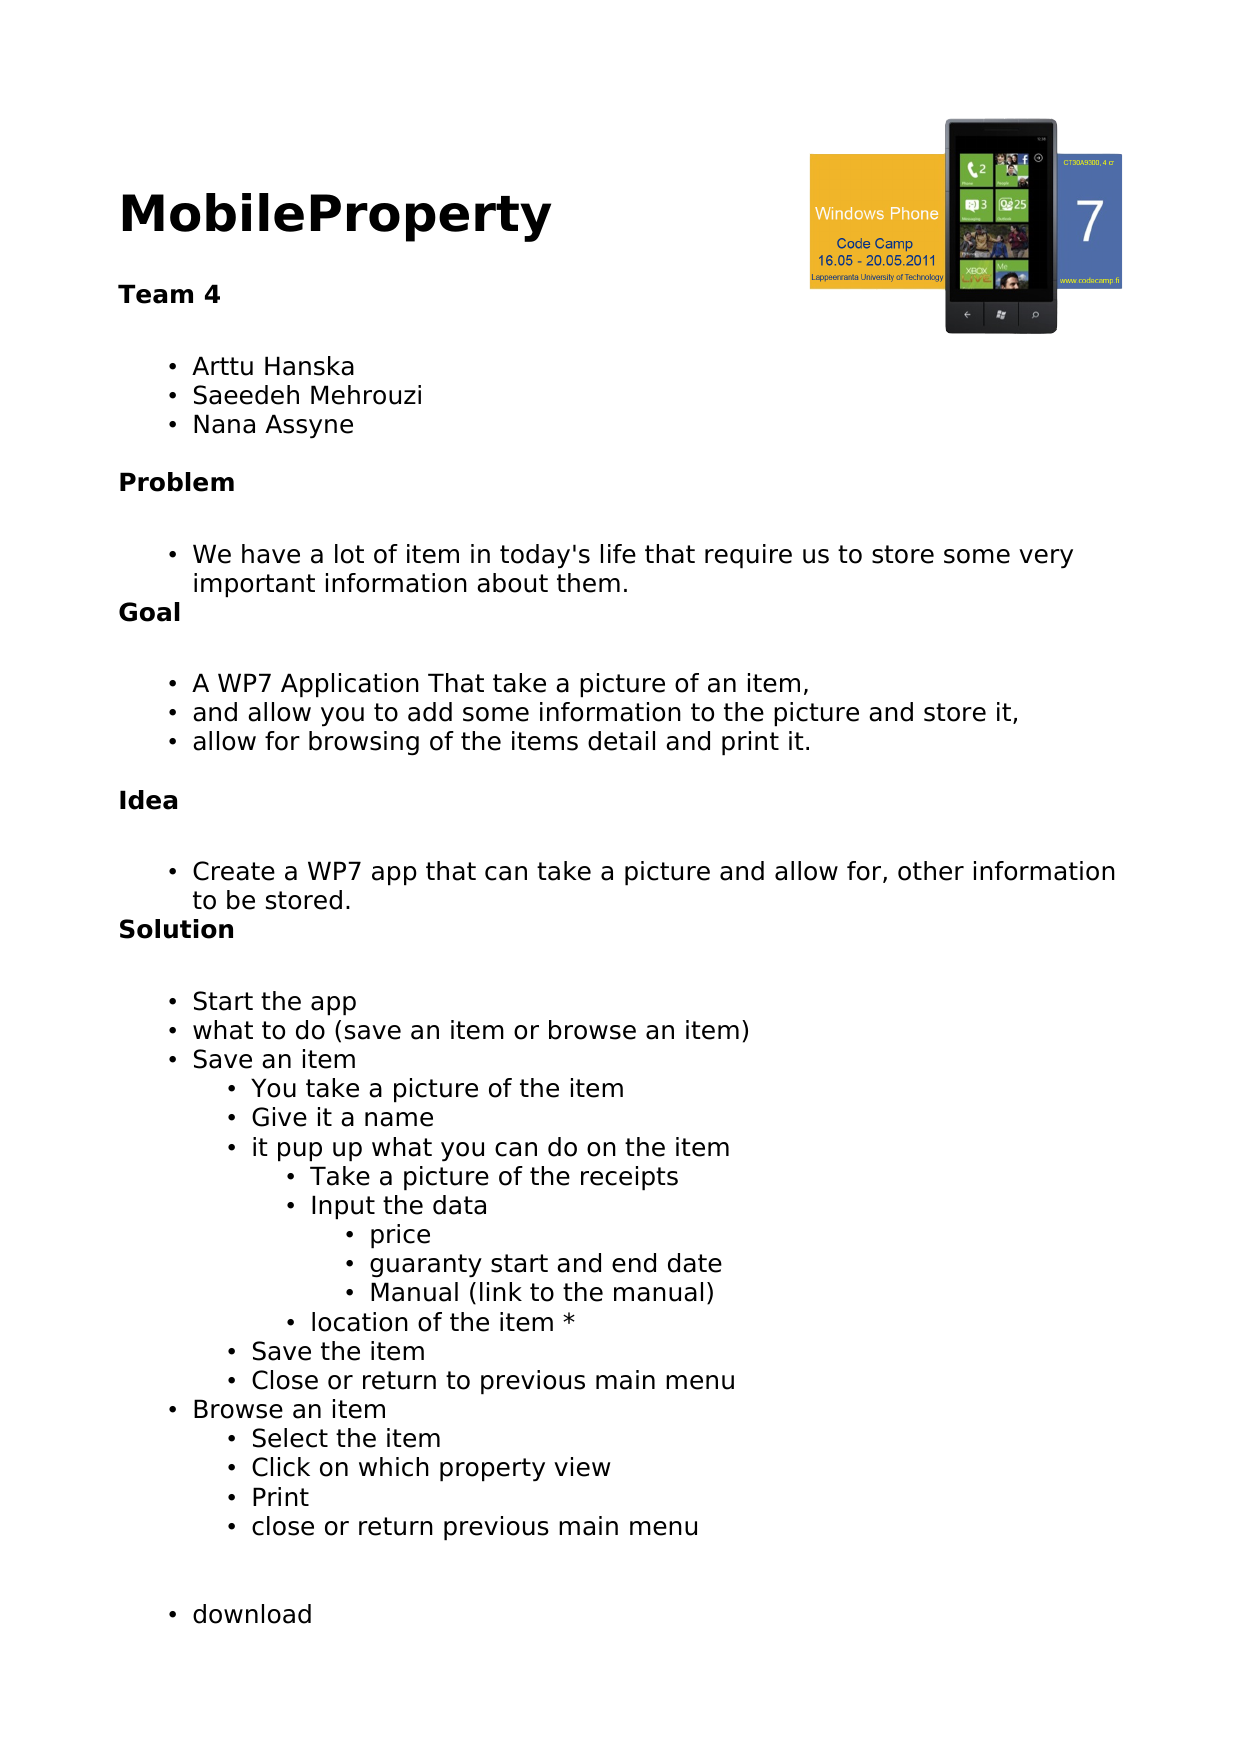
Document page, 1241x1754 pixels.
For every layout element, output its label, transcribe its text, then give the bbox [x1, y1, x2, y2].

list Start the app [177, 987, 1122, 1016]
list allow for browsing of the items detail and print it. [177, 728, 1122, 757]
list Save the item [236, 1337, 1122, 1366]
text Problem [118, 469, 1122, 498]
list location of the item * [295, 1308, 1122, 1337]
list Nana Assyne [177, 410, 1122, 439]
list Manual (link to the manual) [354, 1278, 1122, 1308]
list download [177, 1600, 1122, 1629]
picture [809, 118, 1123, 334]
list what to do (save an item or browse an item) [177, 1016, 1122, 1045]
list price [354, 1220, 1122, 1249]
text Goal [118, 598, 1122, 627]
list and allow you to add some information to the picture and store it, [177, 698, 1122, 728]
list A WP7 Application That take a picture of an item, [177, 669, 1122, 698]
list Browse an item [177, 1395, 1122, 1424]
list Save an item [177, 1045, 1122, 1074]
list Give it a name [236, 1103, 1122, 1133]
list Click on which property view [236, 1453, 1122, 1483]
list Input the data [295, 1191, 1122, 1220]
list Close or return to previous main menu [236, 1366, 1122, 1395]
list Take a picture of the receipts [295, 1162, 1122, 1191]
text Idea [118, 786, 1122, 815]
subtitle MobileProperty [118, 185, 809, 243]
list guaranty start and end date [354, 1249, 1122, 1278]
list Saeedeh Mehrouzi [177, 381, 1122, 410]
list Print [236, 1483, 1122, 1512]
list We have a lot of item in today's life that require us to store some very important information about them. [177, 540, 1122, 598]
list Create a WP7 app that can take a picture and allow for, other information to be stored. [177, 857, 1122, 916]
list Select the item [236, 1424, 1122, 1453]
text Solution [118, 916, 1122, 945]
list it pup up what you can do on the item [236, 1133, 1122, 1162]
list Arttu Hanska [177, 352, 1122, 381]
list close or return previous main menu [236, 1512, 1122, 1541]
list You take a picture of the item [236, 1074, 1122, 1103]
subtitle Team 4 [118, 281, 809, 310]
